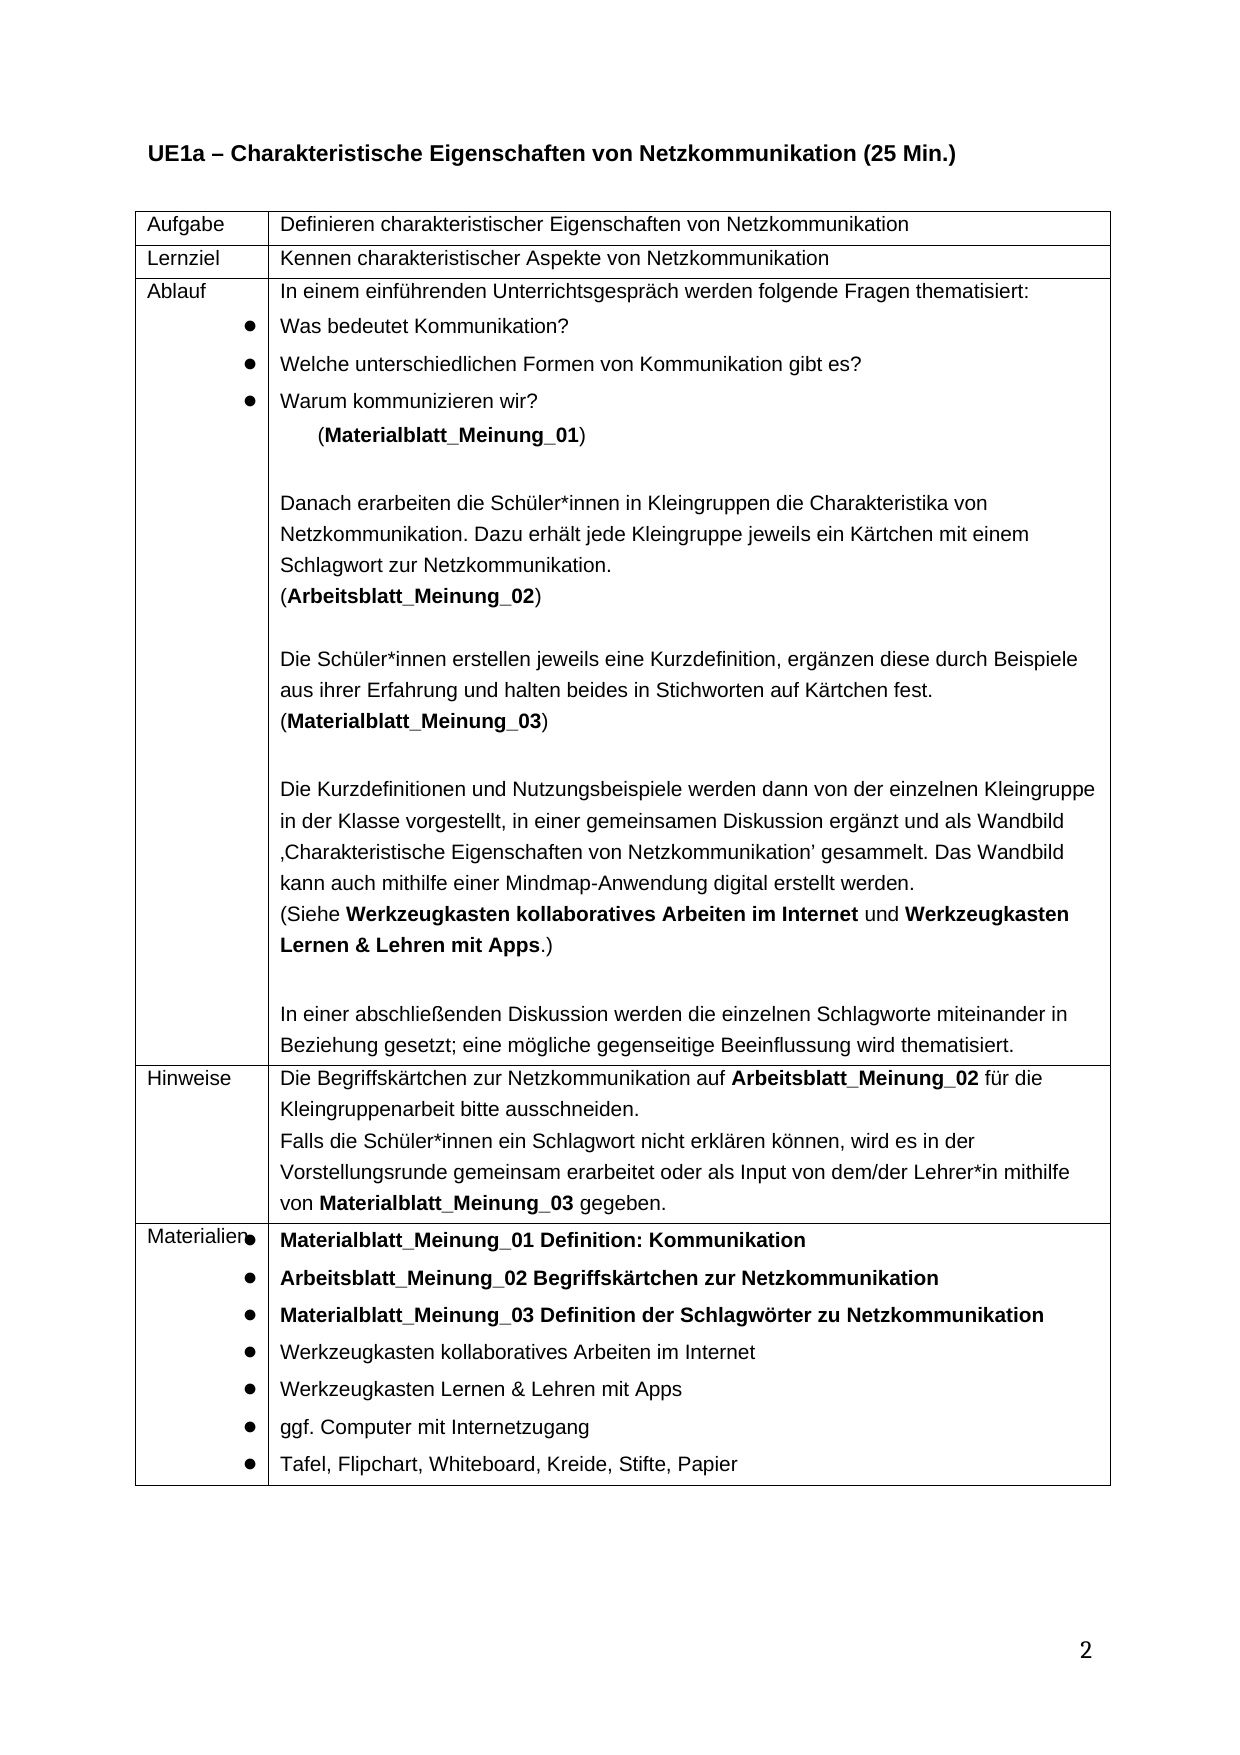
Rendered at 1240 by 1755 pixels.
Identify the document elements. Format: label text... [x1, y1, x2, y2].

table_cell Lernziel [136, 246, 268, 278]
table_cell Hinweise [136, 1066, 268, 1223]
text UE1a – Charakteristische Eigenschaften von Netzkommunikation (25 Min.) [148, 140, 1092, 166]
table_cell Ablauf [136, 279, 268, 1065]
table_header Definieren charakteristischer Eigenschaften von Netzkommunikation [269, 212, 1110, 245]
table_cell Materialien [136, 1224, 268, 1485]
table_cell Die Begriffskärtchen zur Netzkommunikation auf Arbeitsblatt_Meinung_02 für die Kleingruppenarbeit bitte ausschneiden. Falls die Schüler*innen ein Schlagwort nicht erklären können, wird es in der Vorstellungsrunde gemeinsam erarbeitet oder als Input von dem/der Lehrer*in mithilfe von Materialblatt_Meinung_03 gegeben. [269, 1066, 1110, 1223]
table_cell Materialblatt_Meinung_01 Definition: Kommunikation Arbeitsblatt_Meinung_02 Begriffskärtchen zur Netzkommunikation Materialblatt_Meinung_03 Definition der Schlagwörter zu Netzkommunikation Werkzeugkasten kollaboratives Arbeiten im Internet Werkzeugkasten Lernen & Lehren mit Apps ggf. Computer mit Internetzugang Tafel, Flipchart, Whiteboard, Kreide, Stifte, Papier [269, 1224, 1110, 1485]
table_cell Kennen charakteristischer Aspekte von Netzkommunikation [269, 246, 1110, 278]
table_cell In einem einführenden Unterrichtsgespräch werden folgende Fragen thematisiert: Was bedeutet Kommunikation? Welche unterschiedlichen Formen von Kommunikation gibt es? Warum kommunizieren wir? (Materialblatt_Meinung_01) Danach erarbeiten die Schüler*innen in Kleingruppen die Charakteristika von Netzkommunikation. Dazu erhält jede Kleingruppe jeweils ein Kärtchen mit einem Schlagwort zur Netzkommunikation. (Arbeitsblatt_Meinung_02) Die Schüler*innen erstellen jeweils eine Kurzdefinition, ergänzen diese durch Beispiele aus ihrer Erfahrung und halten beides in Stichworten auf Kärtchen fest. (Materialblatt_Meinung_03) Die Kurzdefinitionen und Nutzungsbeispiele werden dann von der einzelnen Kleingruppe in der Klasse vorgestellt, in einer gemeinsamen Diskussion ergänzt und als Wandbild ‚Charakteristische Eigenschaften von Netzkommunikation’ gesammelt. Das Wandbild kann auch mithilfe einer Mindmap-Anwendung digital erstellt werden. (Siehe Werkzeugkasten kollaboratives Arbeiten im Internet und Werkzeugkasten Lernen & Lehren mit Apps.) In einer abschließenden Diskussion werden die einzelnen Schlagworte miteinander in Beziehung gesetzt; eine mögliche gegenseitige Beeinflussung wird thematisiert. [269, 279, 1110, 1065]
table_header Aufgabe [136, 212, 268, 245]
